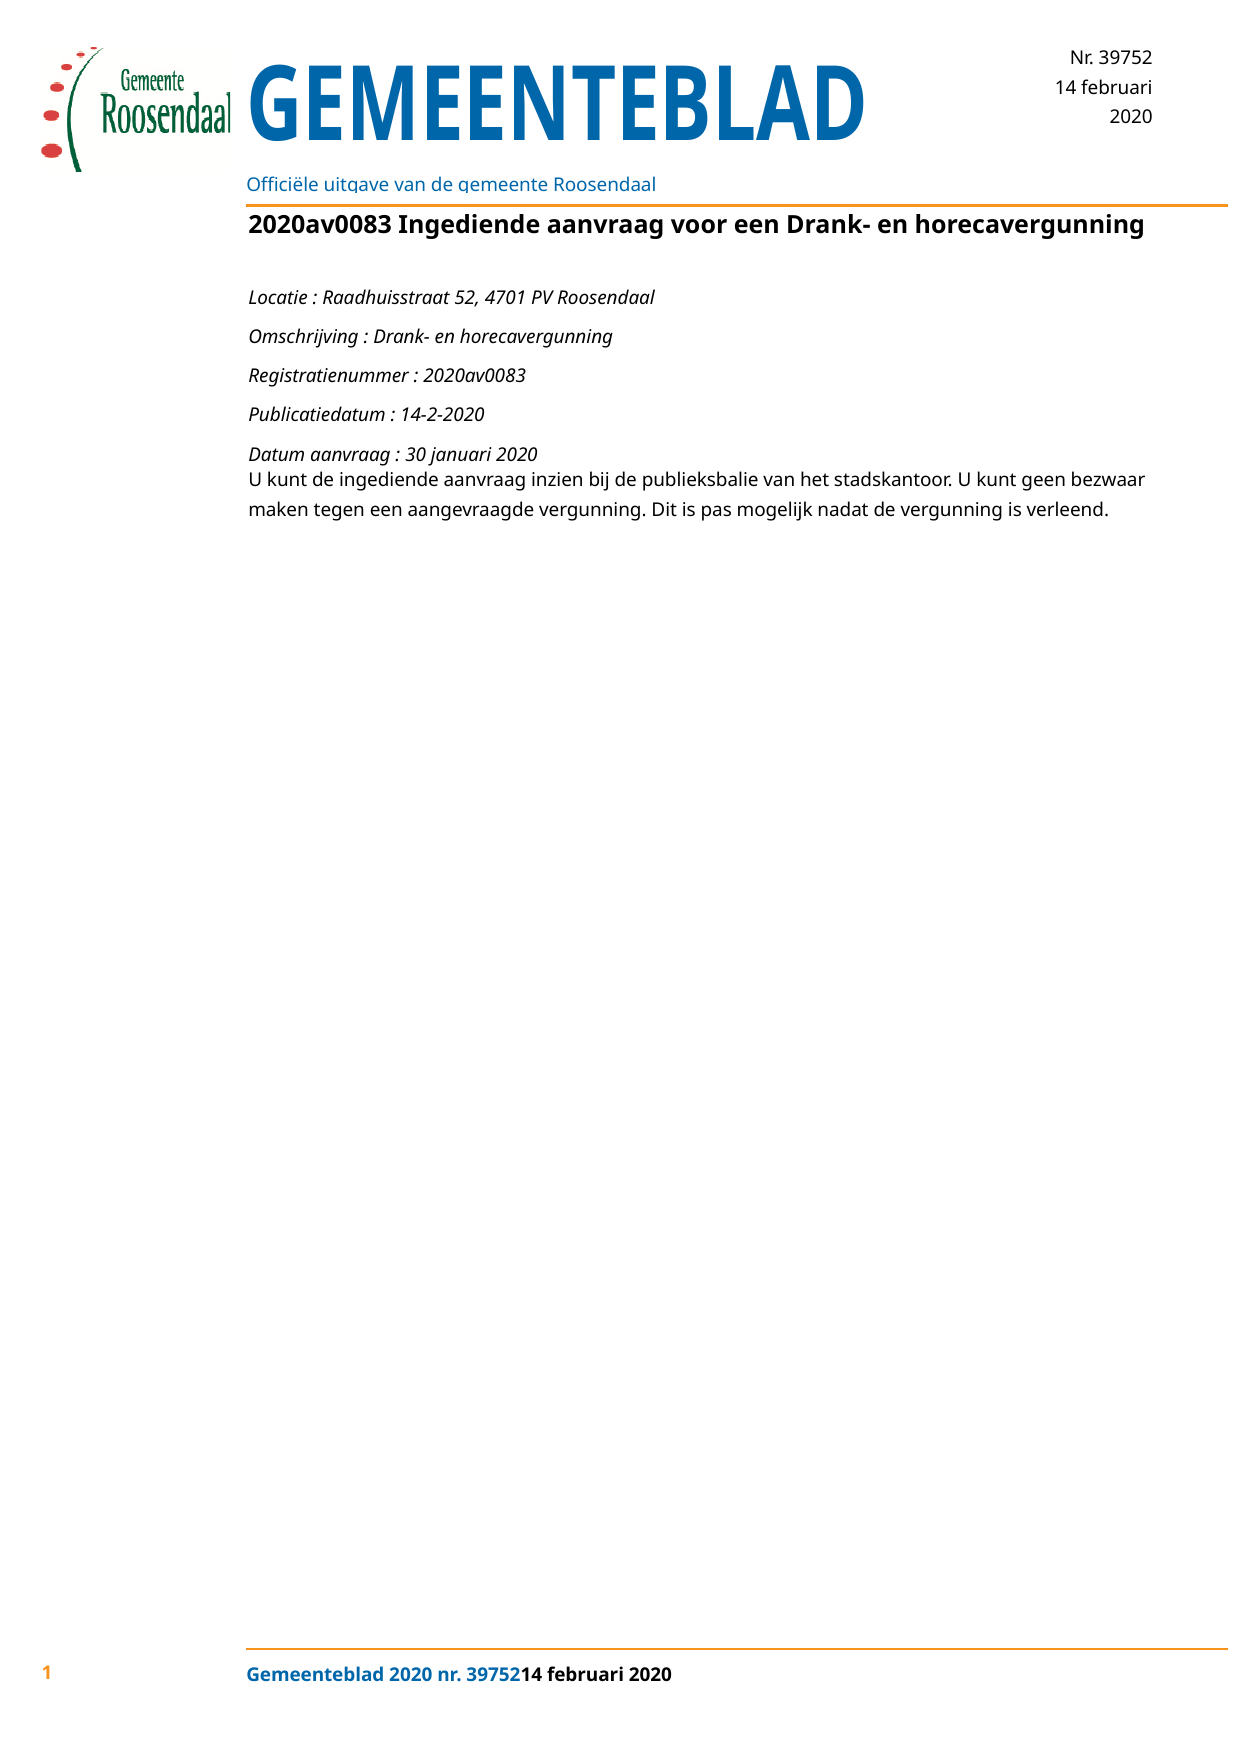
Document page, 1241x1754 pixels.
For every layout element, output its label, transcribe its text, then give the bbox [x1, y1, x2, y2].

text Locatie : Raadhuisstraat 52, 4701 PV Roosendaal [248, 284, 1152, 309]
text 2020av0083 Ingediende aanvraag voor een Drank- en horecavergunning [248, 207, 1152, 241]
text Omschrijving : Drank- en horecavergunning [248, 323, 1152, 349]
text Datum aanvraag : 30 januari 2020 [248, 441, 1152, 467]
text Publicatiedatum : 14-2-2020 [248, 402, 1152, 427]
picture [41, 47, 231, 172]
text Registratienummer : 2020av0083 [248, 362, 1152, 388]
text U kunt de ingediende aanvraag inzien bij de publieksbalie van het stadskantoor. U kunt geen bezwaar maken tegen een aangevraagde vergunning. Dit is pas mogelijk nadat de vergunning is verleend. [248, 467, 1152, 522]
